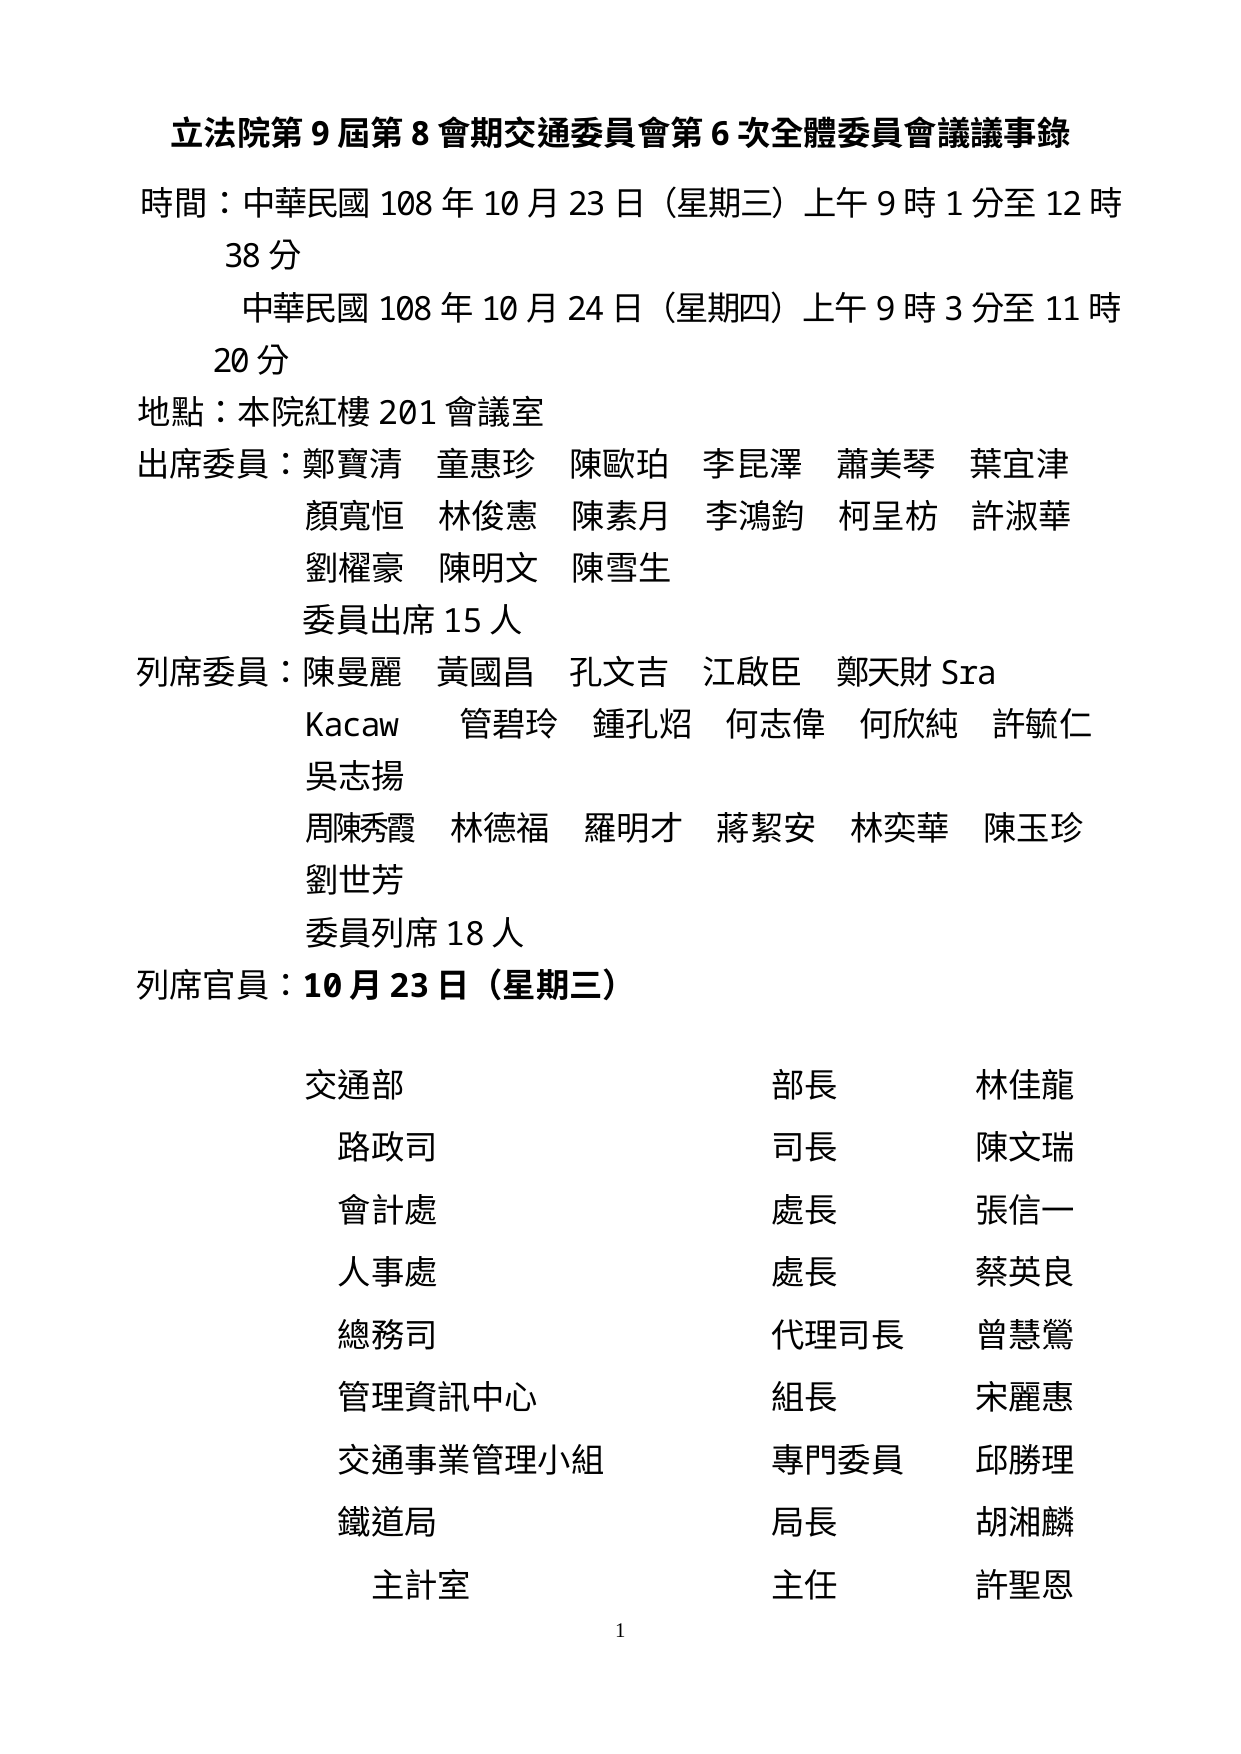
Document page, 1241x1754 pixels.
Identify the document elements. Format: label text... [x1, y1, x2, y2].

table_cell 代理司長 [759, 1291, 951, 1353]
table_cell 胡湘麟 [951, 1478, 1098, 1541]
text 中華民國108年10月24日（星期四）上午9時3分至11時20分 [212, 278, 1125, 382]
table_header 林佳龍 [951, 1041, 1098, 1103]
table_cell 宋麗惠 [951, 1353, 1098, 1416]
table_cell 許聖恩 [951, 1541, 1098, 1603]
table_cell 張信一 [951, 1166, 1098, 1228]
text 列席委員：陳曼麗 黃國昌 孔文吉 江啟臣 鄭天財Sra Kacaw 管碧玲 鍾孔炤 何志偉 何欣純 許毓仁 吳志揚 周陳秀霞 林德福 羅明才 蔣絜安 林奕華 陳玉珍 劉世芳 委員列席18人 [136, 643, 1104, 955]
table_cell 司長 [759, 1103, 951, 1166]
text 列席官員：10月23日（星期三） [136, 955, 1104, 1007]
table_cell 局長 [759, 1478, 951, 1541]
table_cell 蔡英良 [951, 1228, 1098, 1291]
table_cell 專門委員 [759, 1416, 951, 1478]
table_cell 管理資訊中心 [301, 1353, 759, 1416]
table_cell 處長 [759, 1228, 951, 1291]
table_cell 主任 [759, 1541, 951, 1603]
table_cell 邱勝理 [951, 1416, 1098, 1478]
table_cell 曾慧鶯 [951, 1291, 1098, 1353]
text 時間：中華民國108年10月23日（星期三）上午9時1分至12時38分 [140, 174, 1125, 278]
table_cell 鐵道局 [301, 1478, 759, 1541]
table_header 部長 [759, 1041, 951, 1103]
table_cell 人事處 [301, 1228, 759, 1291]
text 立法院第9屆第8會期交通委員會第6次全體委員會議議事錄 [136, 103, 1104, 155]
table_cell 主計室 [301, 1541, 759, 1603]
table_cell 處長 [759, 1166, 951, 1228]
table_cell 陳文瑞 [951, 1103, 1098, 1166]
table_cell 會計處 [301, 1166, 759, 1228]
text 委員出席15人 [136, 591, 1104, 643]
table_cell 路政司 [301, 1103, 759, 1166]
table_cell 總務司 [301, 1291, 759, 1353]
text 出席委員：鄭寶清 童惠珍 陳歐珀 李昆澤 蕭美琴 葉宜津 顏寬恒 林俊憲 陳素月 李鴻鈞 柯呈枋 許淑華 劉櫂豪 陳明文 陳雪生 [136, 434, 1104, 591]
table_header 交通部 [301, 1041, 759, 1103]
table_cell 交通事業管理小組 [301, 1416, 759, 1478]
text 地點：本院紅樓201會議室 [138, 382, 1104, 434]
table_cell 組長 [759, 1353, 951, 1416]
